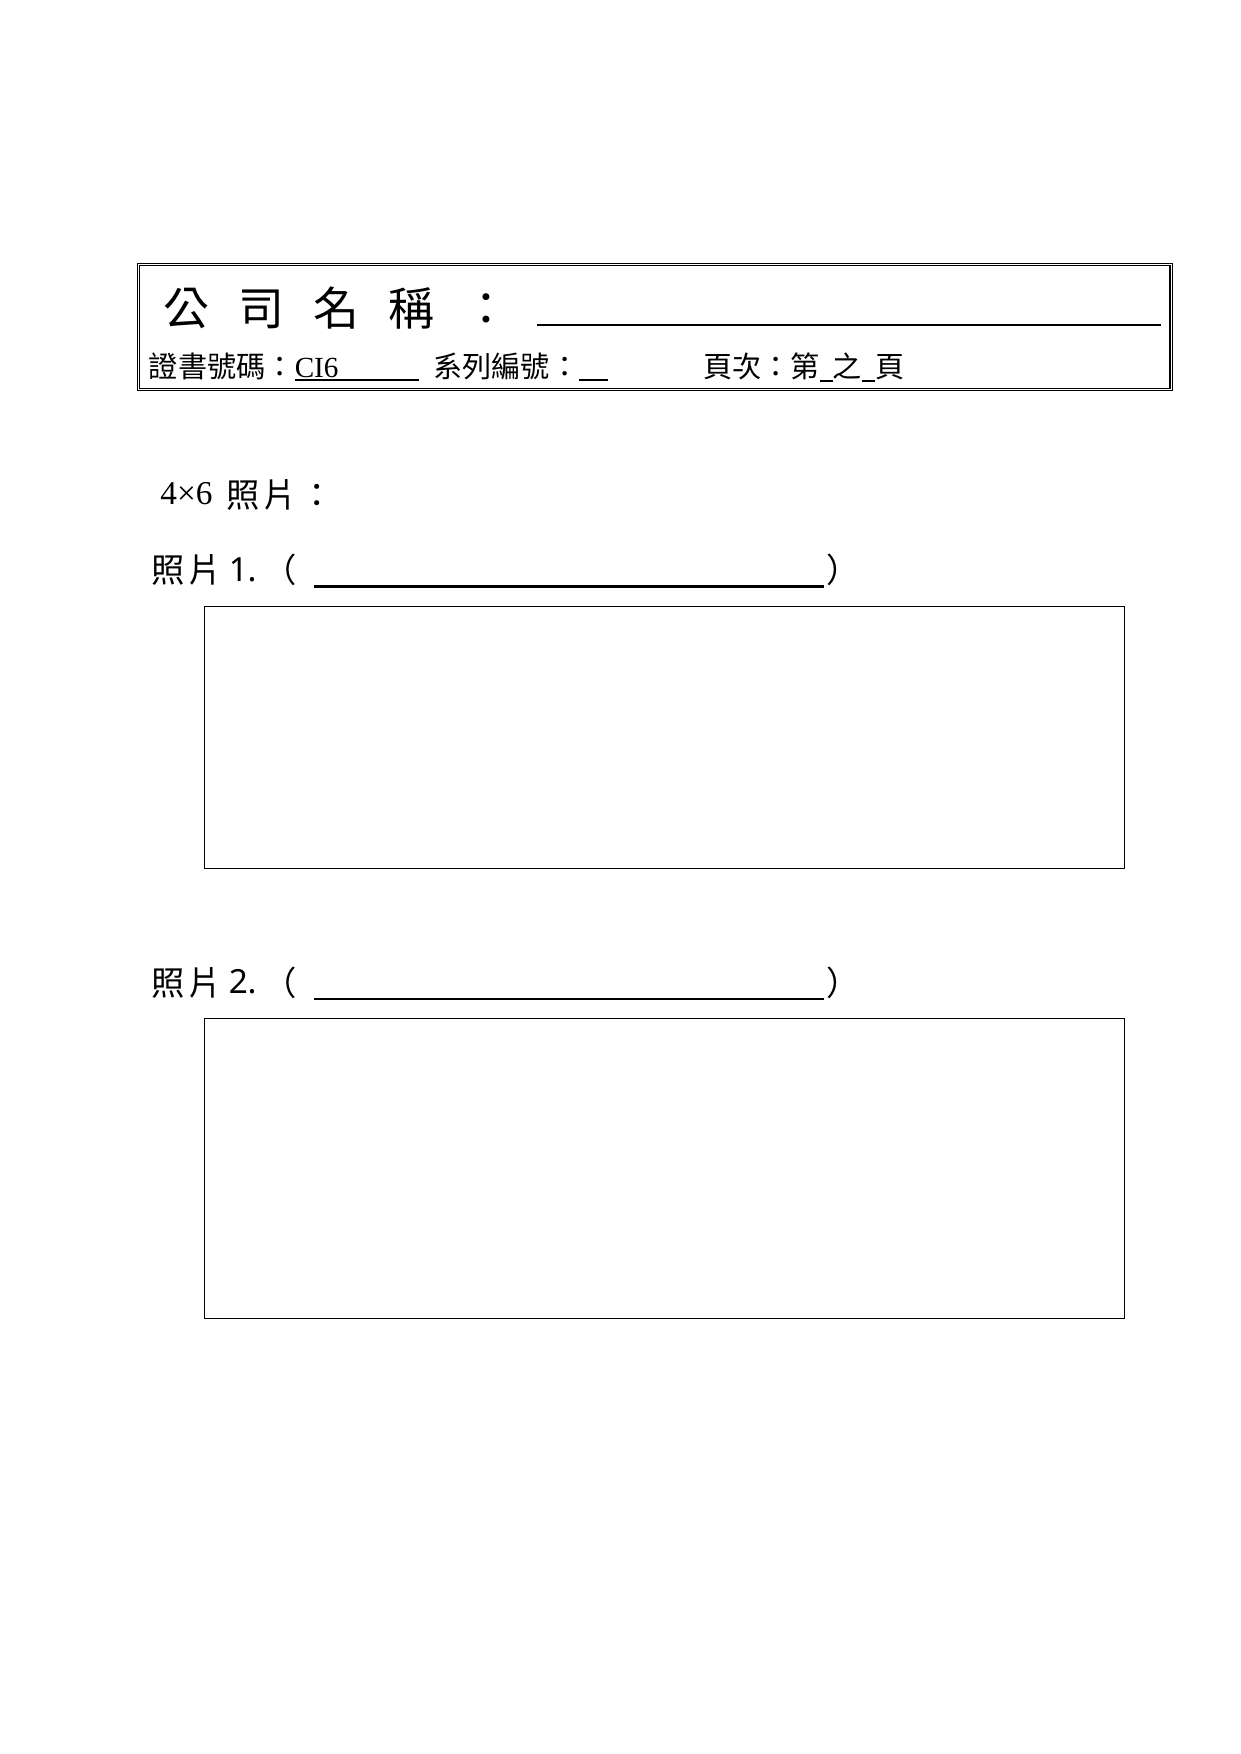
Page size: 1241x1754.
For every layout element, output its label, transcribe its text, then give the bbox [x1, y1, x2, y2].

text 照片2.（ ） [149, 943, 1161, 1018]
table_header [205, 607, 1124, 868]
text 照片1.（ ） [149, 531, 1161, 606]
text 4×6照片： [111, 456, 1161, 531]
text 證書號碼：CI6 系列編號： 頁次：第 之 頁 [140, 338, 1169, 388]
table_header [205, 1019, 1124, 1318]
text 公司名稱： [140, 266, 1169, 338]
